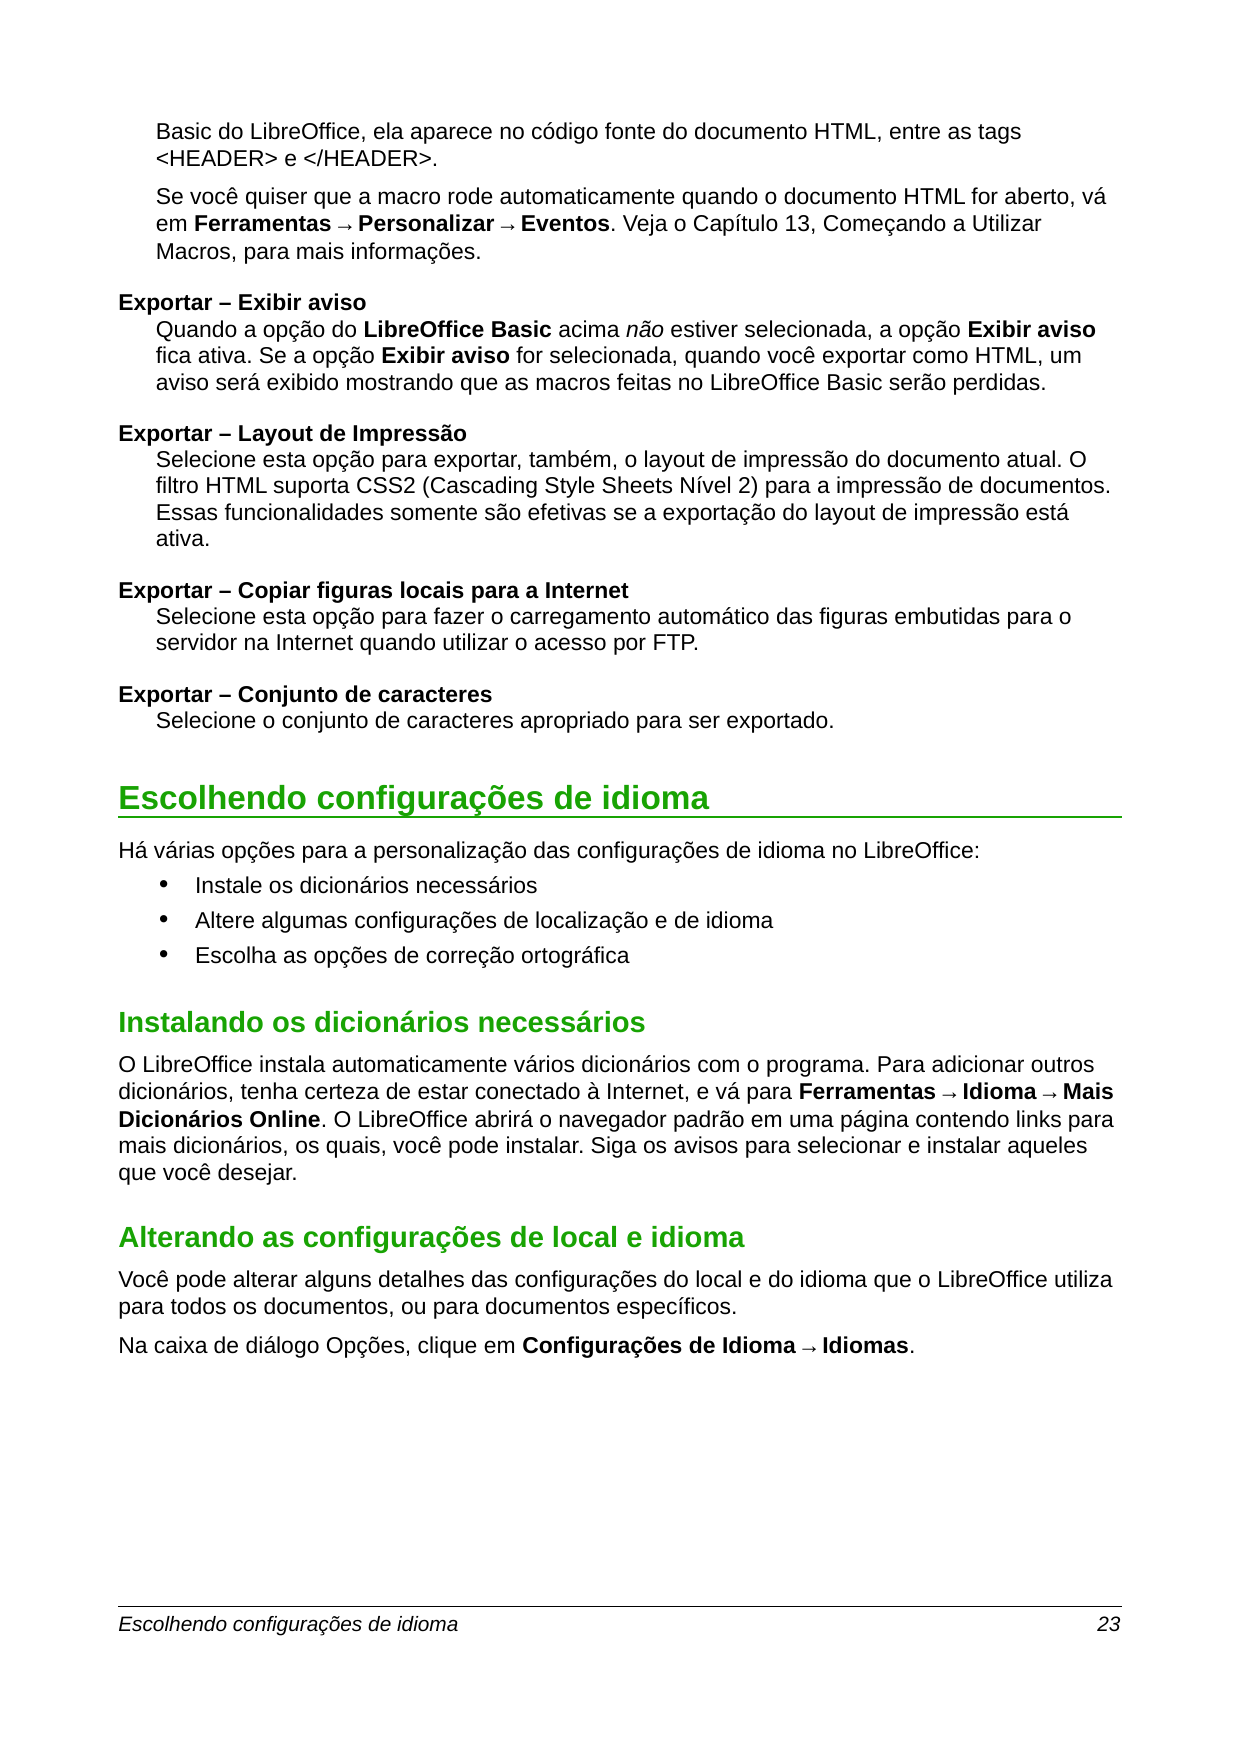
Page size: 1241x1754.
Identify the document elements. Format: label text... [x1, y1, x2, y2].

subtitle Instalando os dicionários necessários [118, 1005, 1122, 1039]
list Há várias opções para a personalização das configurações de idioma no LibreOffice: [118, 837, 1122, 863]
text Basic do LibreOffice, ela aparece no código fonte do documento HTML, entre as tags <HEADER> e </HEADER>. [156, 118, 1122, 171]
text Exportar – Copiar figuras locais para a Internet [118, 577, 1122, 603]
list Altere algumas configurações de localização e de idioma [156, 905, 1122, 934]
text Na caixa de diálogo Opções, clique em Configurações de Idioma → Idiomas. [118, 1332, 1122, 1360]
subtitle Alterando as configurações de local e idioma [118, 1221, 1122, 1254]
text Se você quiser que a macro rode automaticamente quando o documento HTML for aberto, vá em Ferramentas → Personalizar → Eventos. Veja o Capítulo 13, Começando a Utilizar Macros, para mais informações. [156, 183, 1122, 264]
text Selecione esta opção para exportar, também, o layout de impressão do documento atual. O filtro HTML suporta CSS2 (Cascading Style Sheets Nível 2) para a impressão de documentos. Essas funcionalidades somente são efetivas se a exportação do layout de impressão está ativa. [156, 446, 1122, 552]
text Quando a opção do LibreOffice Basic acima não estiver selecionada, a opção Exibir aviso fica ativa. Se a opção Exibir aviso for selecionada, quando você exportar como HTML, um aviso será exibido mostrando que as macros feitas no LibreOffice Basic serão perdidas. [156, 316, 1122, 395]
text Exportar – Exibir aviso [118, 289, 1122, 316]
subtitle Escolhendo configurações de idioma [118, 778, 1122, 816]
text Exportar – Layout de Impressão [118, 420, 1122, 446]
text Selecione esta opção para fazer o carregamento automático das figuras embutidas para o servidor na Internet quando utilizar o acesso por FTP. [156, 603, 1122, 656]
list Escolha as opções de correção ortográfica [156, 941, 1122, 970]
list Instale os dicionários necessários [156, 870, 1122, 899]
text Selecione o conjunto de caracteres apropriado para ser exportado. [156, 707, 1122, 733]
text Exportar – Conjunto de caracteres [118, 681, 1122, 707]
text O LibreOffice instala automaticamente vários dicionários com o programa. Para adicionar outros dicionários, tenha certeza de estar conectado à Internet, e vá para Ferramentas → Idioma → Mais Dicionários Online. O LibreOffice abrirá o navegador padrão em uma página contendo links para mais dicionários, os quais, você pode instalar. Siga os avisos para selecionar e instalar aqueles que você desejar. [118, 1051, 1122, 1185]
text Você pode alterar alguns detalhes das configurações do local e do idioma que o LibreOffice utiliza para todos os documentos, ou para documentos específicos. [118, 1266, 1122, 1319]
